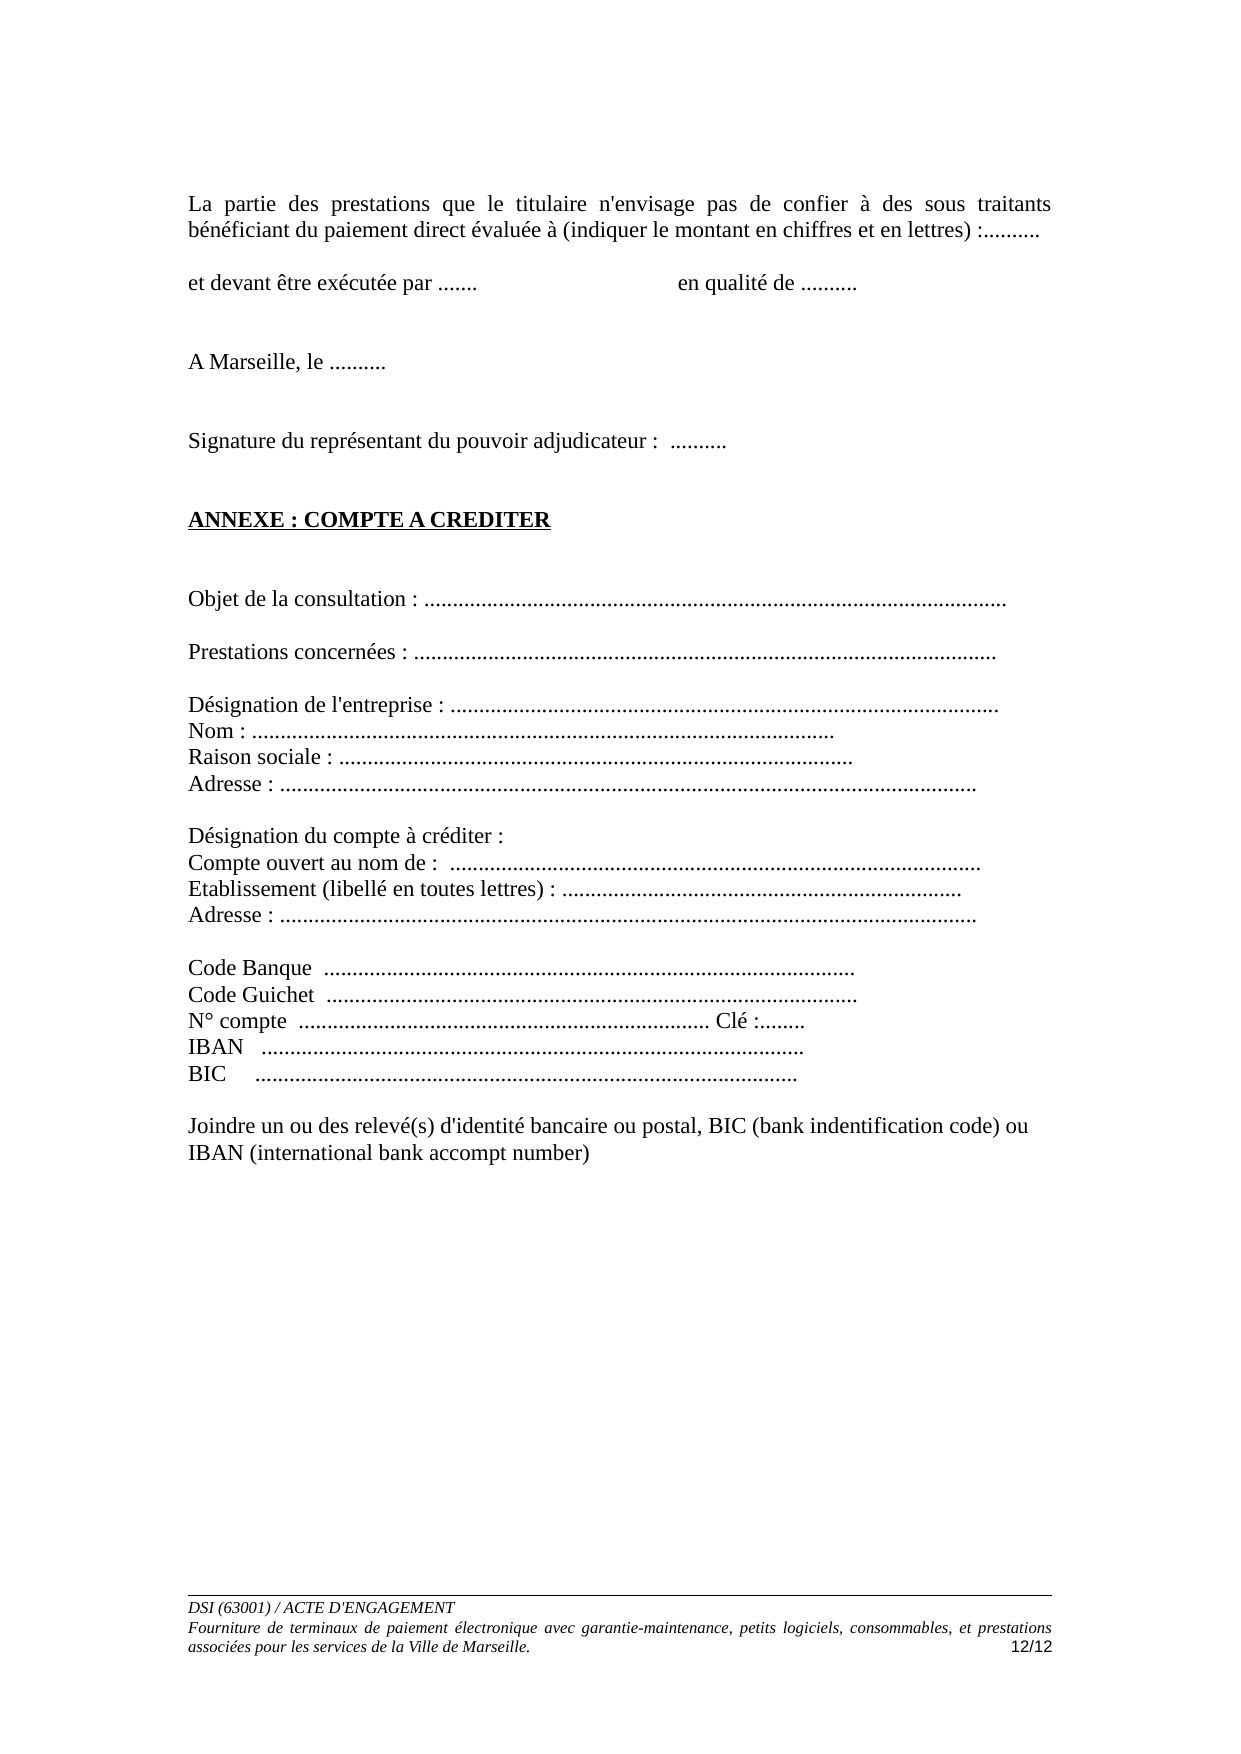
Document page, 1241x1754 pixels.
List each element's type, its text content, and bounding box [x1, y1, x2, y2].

text N° compte ........................................................................ Clé :........ [188, 1007, 1052, 1033]
text Désignation du compte à créditer : [188, 822, 1052, 849]
text Désignation de l'entreprise : ................................................................................................ [188, 691, 1052, 717]
text Signature du représentant du pouvoir adjudicateur : .......... [188, 427, 1052, 453]
text La partie des prestations que le titulaire n'envisage pas de confier à des sous traitants bénéficiant du paiement direct évaluée à (indiquer le montant en chiffres et en lettres) :.......... [188, 190, 1052, 243]
text A Marseille, le .......... [188, 348, 1052, 374]
text ANNEXE : COMPTE A CREDITER [188, 506, 1052, 533]
text BIC ............................................................................................... [188, 1060, 1052, 1086]
text IBAN ............................................................................................... [188, 1033, 1052, 1060]
text Etablissement (libellé en toutes lettres) : ...................................................................... [188, 875, 1052, 902]
text Code Guichet ............................................................................................. [188, 981, 1052, 1007]
text Raison sociale : .......................................................................................... [188, 743, 1052, 770]
text et devant être exécutée par ....... en qualité de .......... [188, 269, 1052, 295]
text Adresse : .......................................................................................................................... [188, 770, 1052, 796]
text Compte ouvert au nom de : ............................................................................................. [188, 849, 1052, 875]
text Code Banque ............................................................................................. [188, 954, 1052, 981]
text Objet de la consultation : ...................................................................................................... [188, 585, 1052, 612]
text Joindre un ou des relevé(s) d'identité bancaire ou postal, BIC (bank indentification code) ou IBAN (international bank accompt number) [188, 1112, 1052, 1165]
text Prestations concernées : ...................................................................................................... [188, 638, 1052, 664]
text Adresse : .......................................................................................................................... [188, 902, 1052, 928]
text Nom : ...................................................................................................... [188, 717, 1052, 743]
